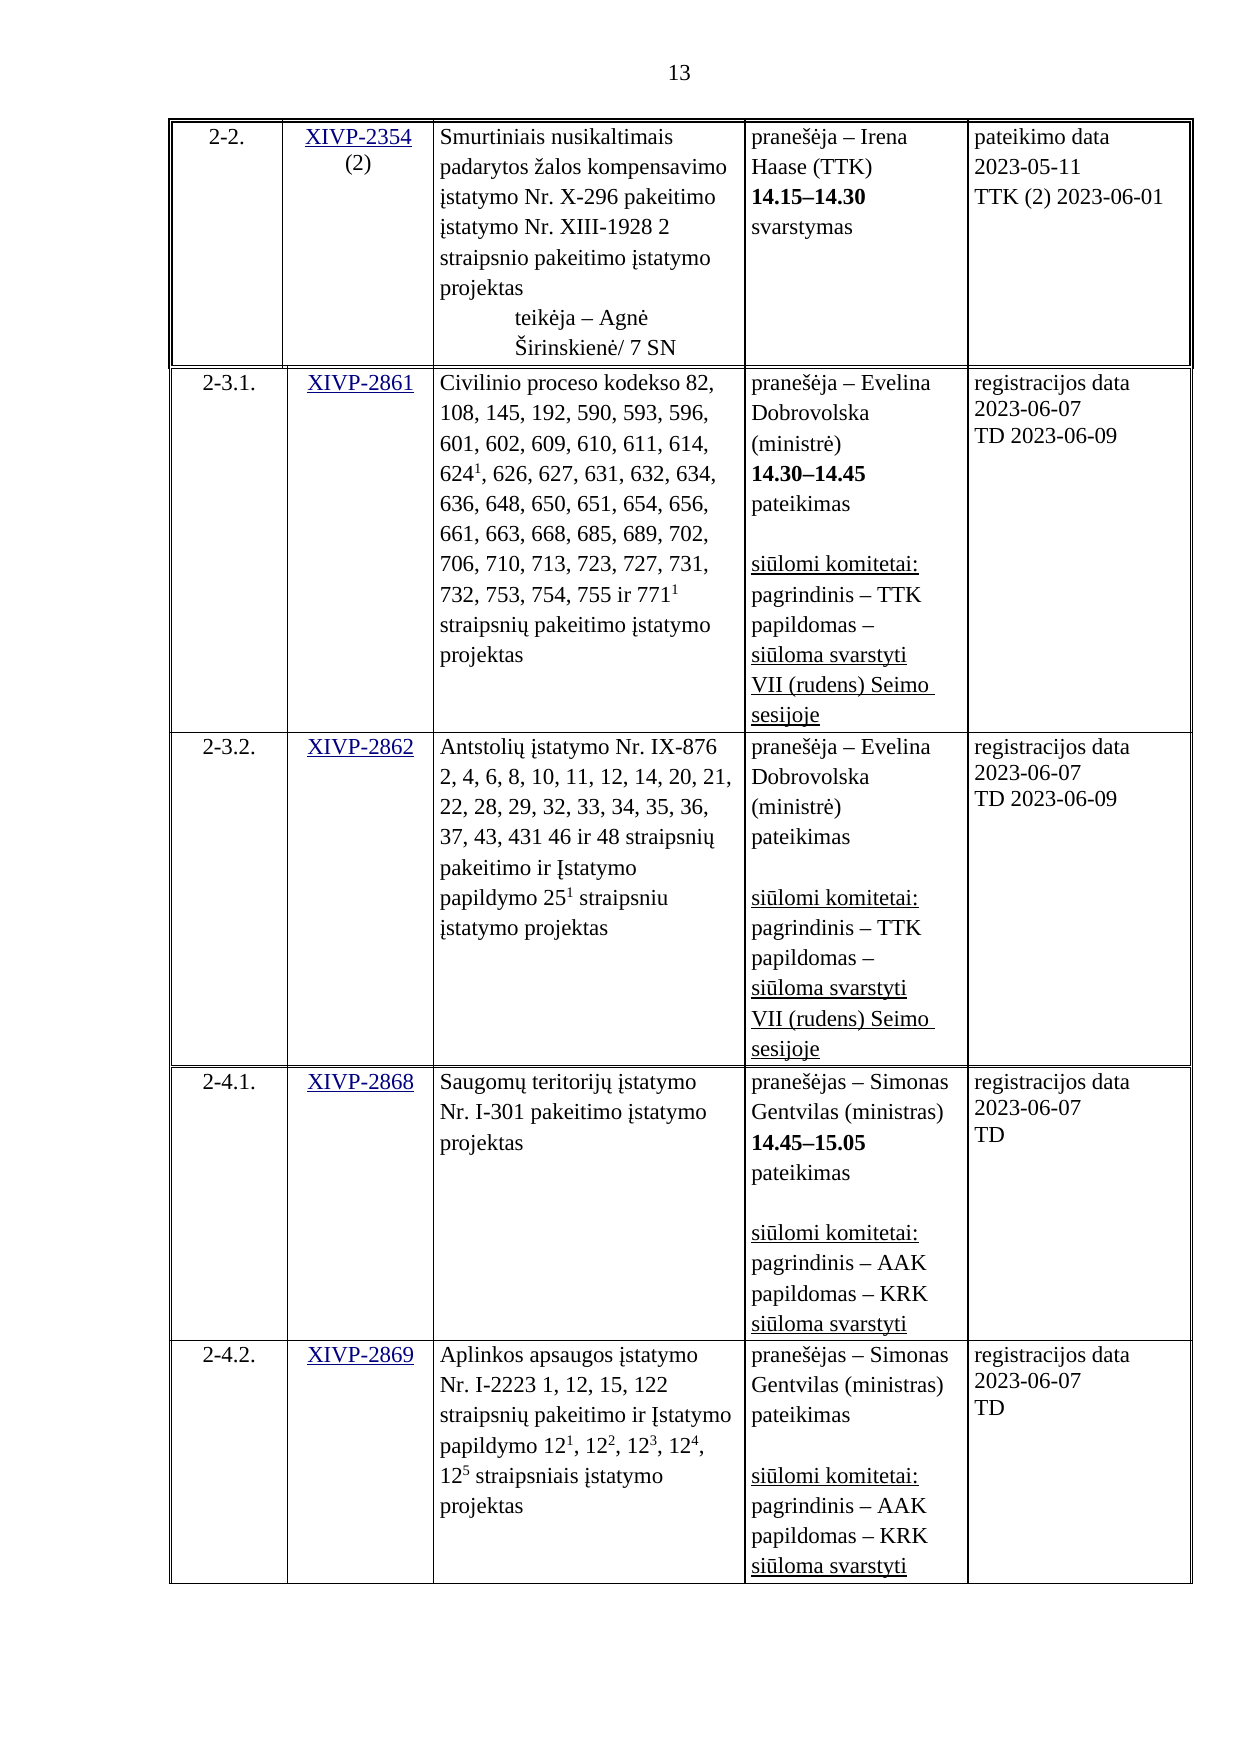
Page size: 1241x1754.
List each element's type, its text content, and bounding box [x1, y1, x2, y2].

table_cell 2-3.1. [172, 369, 287, 732]
table_cell 2-3.2. [172, 733, 287, 1065]
table_cell pranešėja – Evelina Dobrovolska (ministrė) 14.30–14.45 pateikimas siūlomi komitetai: pagrindinis – TTK papildomas – siūloma svarstyti VII (rudens) Seimo sesijoje [746, 369, 967, 732]
table_cell XIVP-2354 (2) [283, 123, 433, 364]
table_cell registracijos data 2023-06-07 TD 2023-06-09 [969, 733, 1190, 1065]
table_cell XIVP-2861 [288, 369, 433, 732]
table_cell Saugomų teritorijų įstatymo Nr. I-301 pakeitimo įstatymo projektas [434, 1068, 744, 1340]
table_cell registracijos data 2023-06-07 TD [969, 1341, 1190, 1583]
table_cell XIVP-2868 [288, 1068, 433, 1340]
table_cell pranešėjas – Simonas Gentvilas (ministras) 14.45–15.05 pateikimas siūlomi komitetai: pagrindinis – AAK papildomas – KRK siūloma svarstyti [746, 1068, 967, 1340]
table_cell 2-4.1. [172, 1068, 287, 1340]
table_cell XIVP-2862 [288, 733, 433, 1065]
table_cell registracijos data 2023-06-07 TD 2023-06-09 [969, 369, 1190, 732]
table_cell XIVP-2869 [288, 1341, 433, 1583]
table_cell 2-2. [173, 123, 282, 364]
table_cell pranešėja – Irena Haase (TTK) 14.15–14.30 svarstymas [746, 123, 967, 364]
table_cell Aplinkos apsaugos įstatymo Nr. I-2223 1, 12, 15, 122 straipsnių pakeitimo ir Įstatymo papildymo 121, 122, 123, 124, 125 straipsniais įstatymo projektas [434, 1341, 744, 1583]
table_cell Civilinio proceso kodekso 82, 108, 145, 192, 590, 593, 596, 601, 602, 609, 610, 611, 614, 6241, 626, 627, 631, 632, 634, 636, 648, 650, 651, 654, 656, 661, 663, 668, 685, 689, 702, 706, 710, 713, 723, 727, 731, 732, 753, 754, 755 ir 7711 straipsnių pakeitimo įstatymo projektas [434, 369, 744, 732]
table_cell pranešėja – Evelina Dobrovolska (ministrė) pateikimas siūlomi komitetai: pagrindinis – TTK papildomas – siūloma svarstyti VII (rudens) Seimo sesijoje [746, 733, 967, 1065]
table_cell Smurtiniais nusikaltimais padarytos žalos kompensavimo įstatymo Nr. X-296 pakeitimo įstatymo Nr. XIII-1928 2 straipsnio pakeitimo įstatymo projektas teikėja – Agnė Širinskienė/ 7 SN [434, 123, 744, 364]
table_cell registracijos data 2023-06-07 TD [969, 1068, 1190, 1340]
table_cell 2-4.2. [172, 1341, 287, 1583]
table_cell pranešėjas – Simonas Gentvilas (ministras) pateikimas siūlomi komitetai: pagrindinis – AAK papildomas – KRK siūloma svarstyti [746, 1341, 967, 1583]
table_cell Antstolių įstatymo Nr. IX-876 2, 4, 6, 8, 10, 11, 12, 14, 20, 21, 22, 28, 29, 32, 33, 34, 35, 36, 37, 43, 431 46 ir 48 straipsnių pakeitimo ir Įstatymo papildymo 251 straipsniu įstatymo projektas [434, 733, 744, 1065]
table_cell pateikimo data 2023-05-11 TTK (2) 2023-06-01 [969, 123, 1189, 364]
